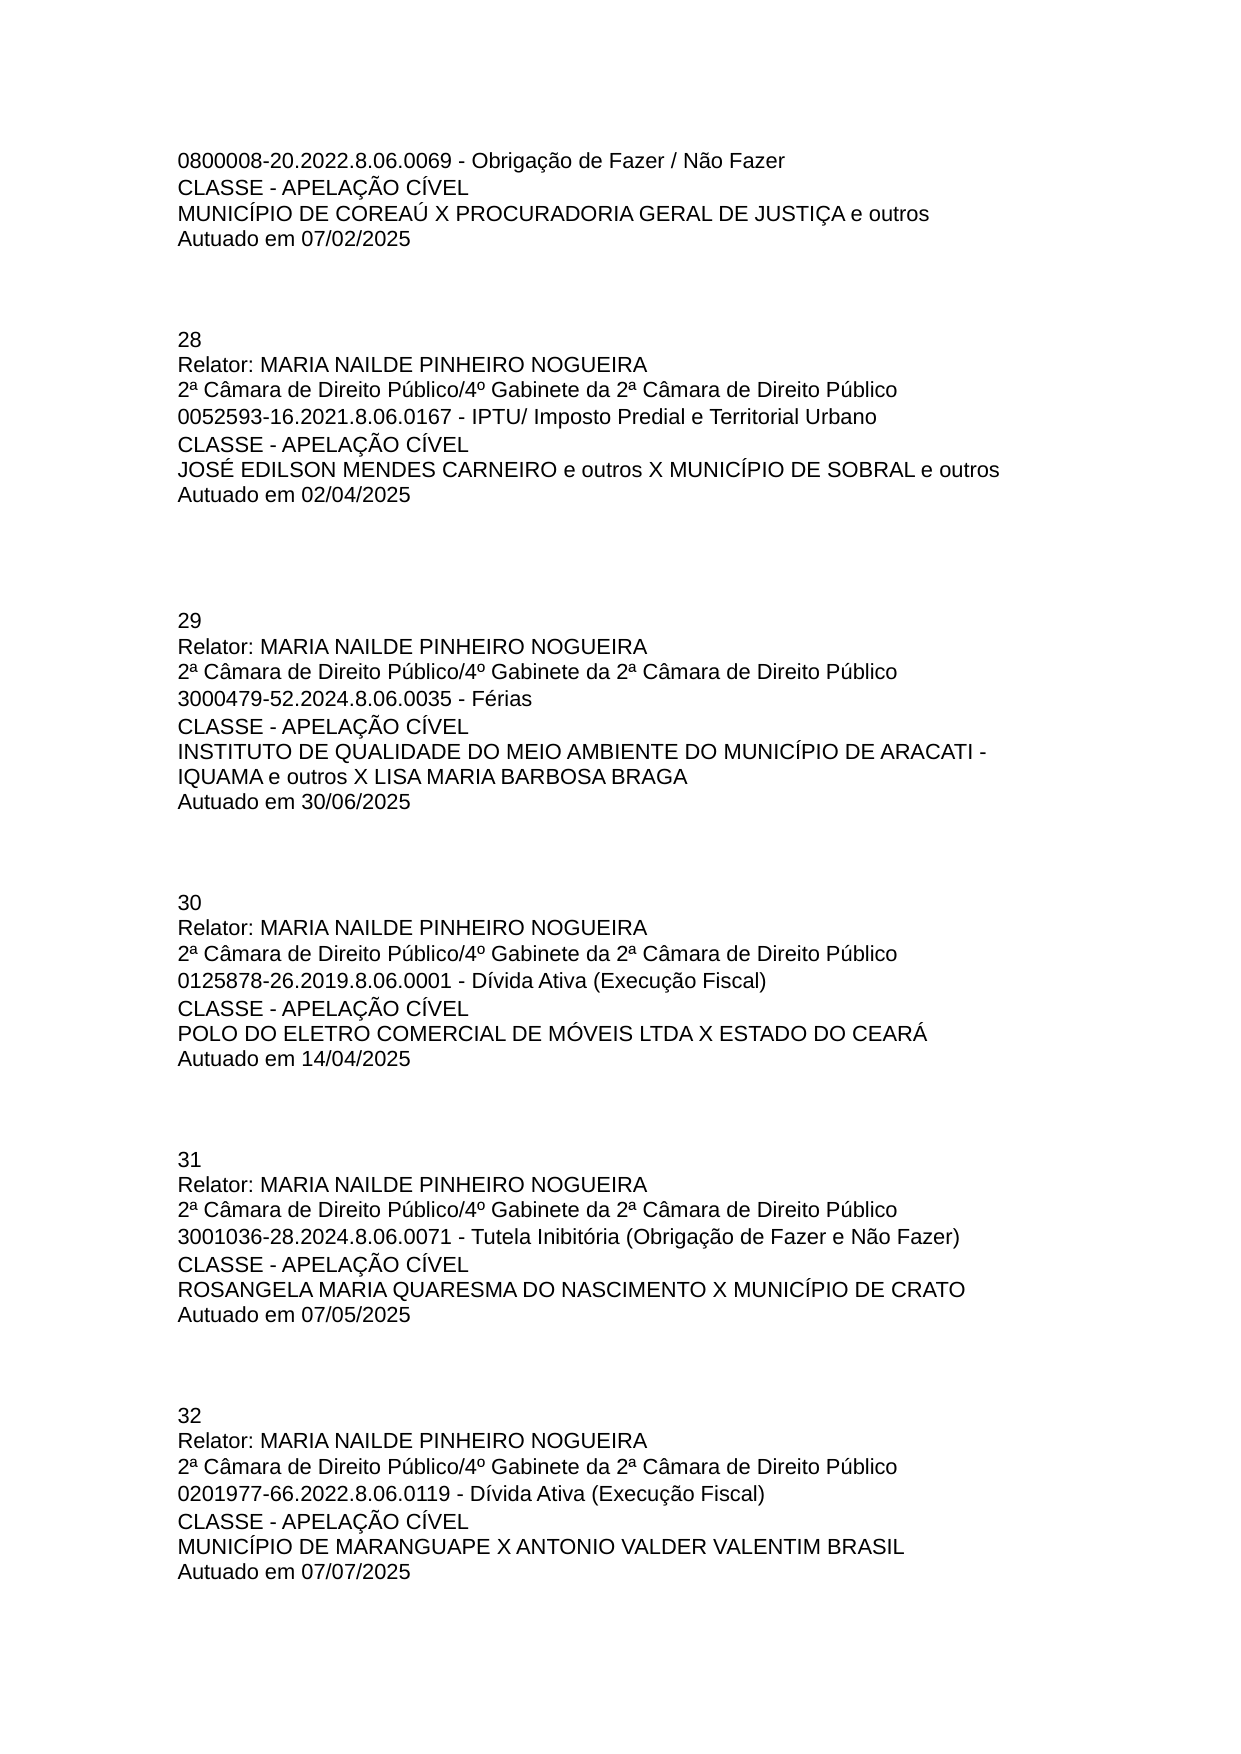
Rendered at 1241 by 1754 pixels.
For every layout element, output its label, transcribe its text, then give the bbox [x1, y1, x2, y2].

text Autuado em 07/05/2025 [177, 1302, 1063, 1328]
text 30 [177, 890, 1063, 915]
text Relator: MARIA NAILDE PINHEIRO NOGUEIRA [177, 352, 1063, 377]
subtitle 0125878-26.2019.8.06.0001 - Dívida Ativa (Execução Fiscal) [177, 968, 1063, 993]
text Relator: MARIA NAILDE PINHEIRO NOGUEIRA [177, 1172, 1063, 1197]
text Autuado em 02/04/2025 [177, 482, 1063, 507]
text 28 [177, 327, 1063, 352]
text Autuado em 07/07/2025 [177, 1559, 1063, 1584]
text CLASSE - APELAÇÃO CÍVEL MUNICÍPIO DE MARANGUAPE X ANTONIO VALDER VALENTIM BRASIL [177, 1508, 1063, 1559]
subtitle 0800008-20.2022.8.06.0069 - Obrigação de Fazer / Não Fazer [177, 148, 1063, 173]
text CLASSE - APELAÇÃO CÍVEL ROSANGELA MARIA QUARESMA DO NASCIMENTO X MUNICÍPIO DE CRATO [177, 1252, 1063, 1302]
text Autuado em 07/02/2025 [177, 226, 1063, 251]
text Autuado em 30/06/2025 [177, 789, 1063, 814]
subtitle 0201977-66.2022.8.06.0119 - Dívida Ativa (Execução Fiscal) [177, 1481, 1063, 1506]
text CLASSE - APELAÇÃO CÍVEL MUNICÍPIO DE COREAÚ X PROCURADORIA GERAL DE JUSTIÇA e outros [177, 175, 1063, 226]
text Autuado em 14/04/2025 [177, 1046, 1063, 1071]
text 2ª Câmara de Direito Público/4º Gabinete da 2ª Câmara de Direito Público [177, 1454, 1063, 1479]
subtitle 3000479-52.2024.8.06.0035 - Férias [177, 686, 1063, 711]
subtitle 0052593-16.2021.8.06.0167 - IPTU/ Imposto Predial e Territorial Urbano [177, 404, 1063, 429]
text 31 [177, 1147, 1063, 1172]
text 2ª Câmara de Direito Público/4º Gabinete da 2ª Câmara de Direito Público [177, 659, 1063, 684]
text 29 [177, 608, 1063, 633]
text 32 [177, 1403, 1063, 1428]
text CLASSE - APELAÇÃO CÍVEL JOSÉ EDILSON MENDES CARNEIRO e outros X MUNICÍPIO DE SOBRAL e outros [177, 432, 1063, 482]
text Relator: MARIA NAILDE PINHEIRO NOGUEIRA [177, 1428, 1063, 1454]
text 2ª Câmara de Direito Público/4º Gabinete da 2ª Câmara de Direito Público [177, 941, 1063, 966]
subtitle 3001036-28.2024.8.06.0071 - Tutela Inibitória (Obrigação de Fazer e Não Fazer) [177, 1224, 1063, 1249]
text 2ª Câmara de Direito Público/4º Gabinete da 2ª Câmara de Direito Público [177, 1197, 1063, 1222]
text 2ª Câmara de Direito Público/4º Gabinete da 2ª Câmara de Direito Público [177, 377, 1063, 402]
text CLASSE - APELAÇÃO CÍVEL INSTITUTO DE QUALIDADE DO MEIO AMBIENTE DO MUNICÍPIO DE ARACATI - IQUAMA e outros X LISA MARIA BARBOSA BRAGA [177, 714, 1063, 789]
text Relator: MARIA NAILDE PINHEIRO NOGUEIRA [177, 915, 1063, 941]
text CLASSE - APELAÇÃO CÍVEL POLO DO ELETRO COMERCIAL DE MÓVEIS LTDA X ESTADO DO CEARÁ [177, 995, 1063, 1046]
text Relator: MARIA NAILDE PINHEIRO NOGUEIRA [177, 633, 1063, 659]
